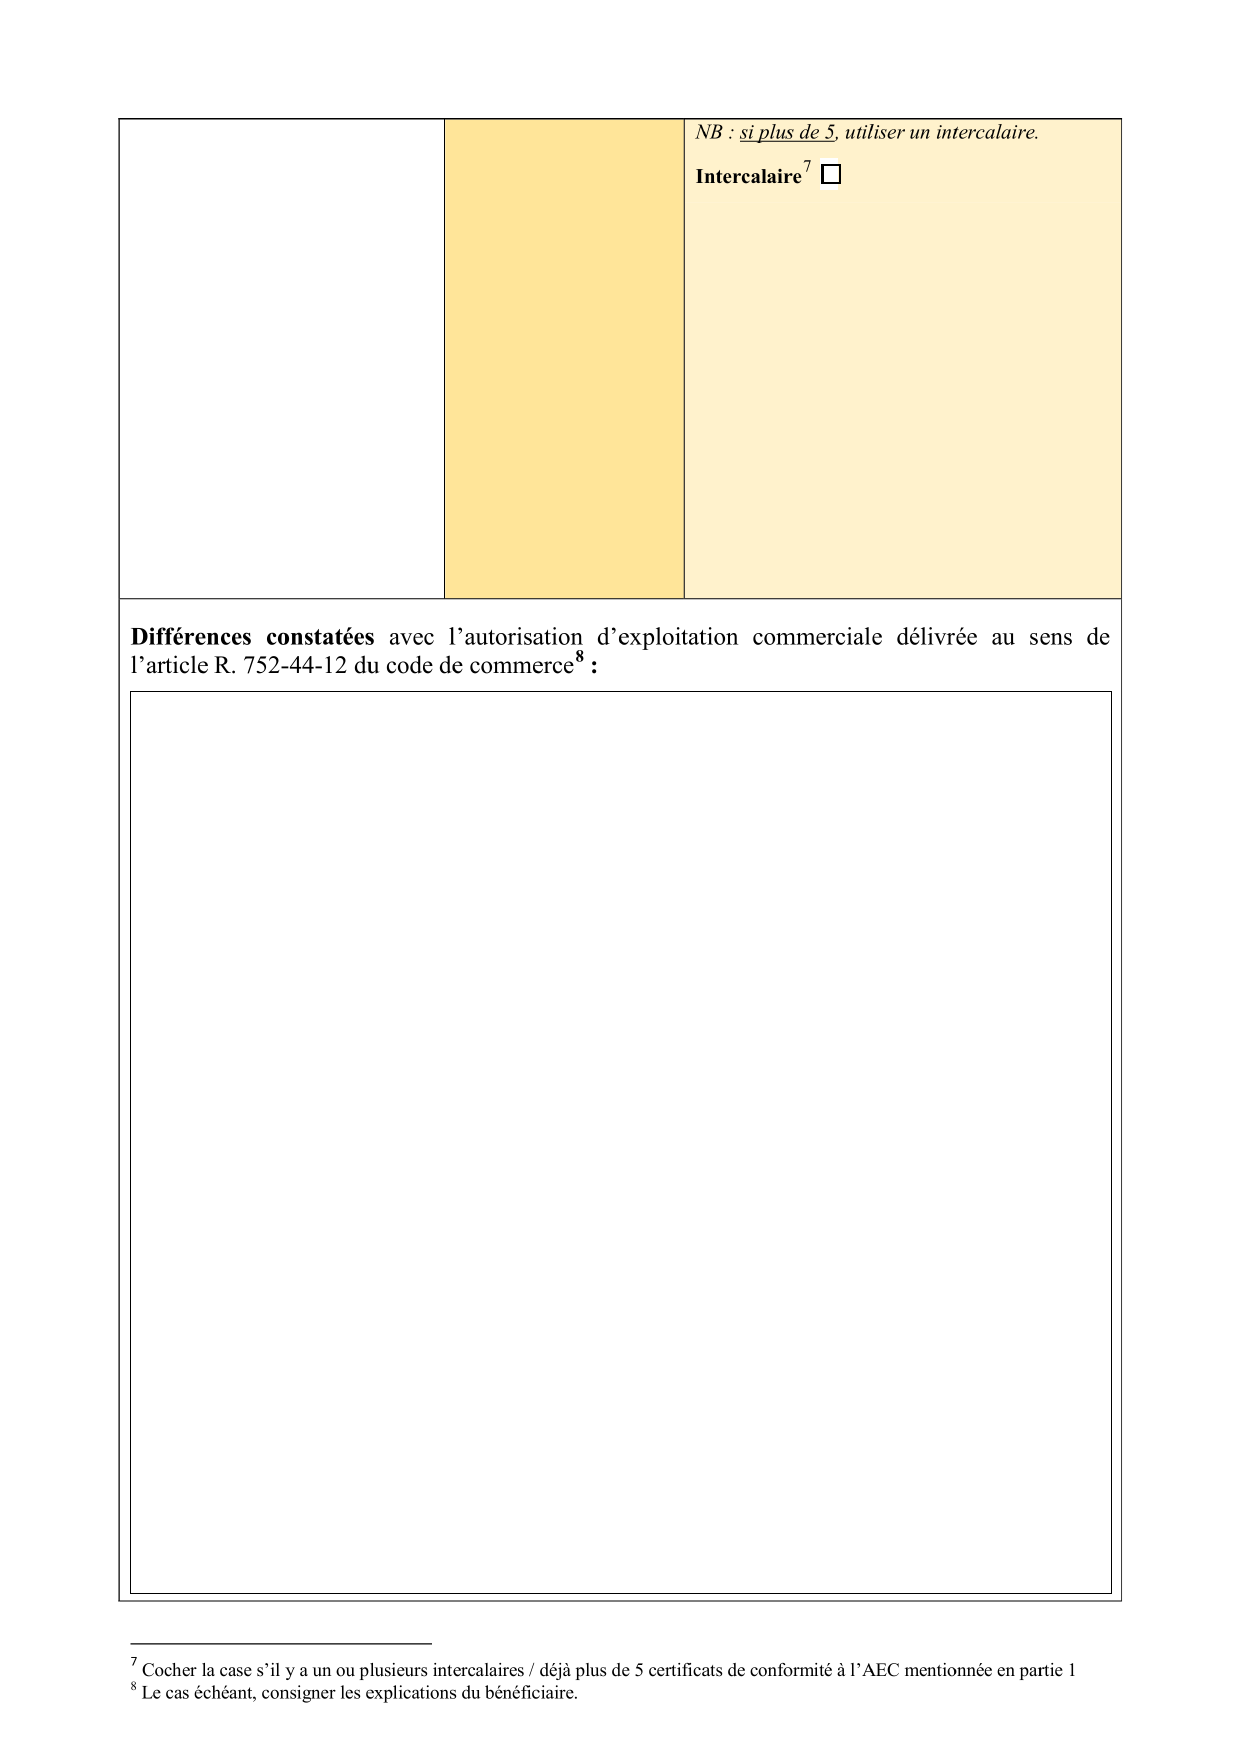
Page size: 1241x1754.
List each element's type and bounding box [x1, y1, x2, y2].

picture [118, 118, 1123, 1703]
